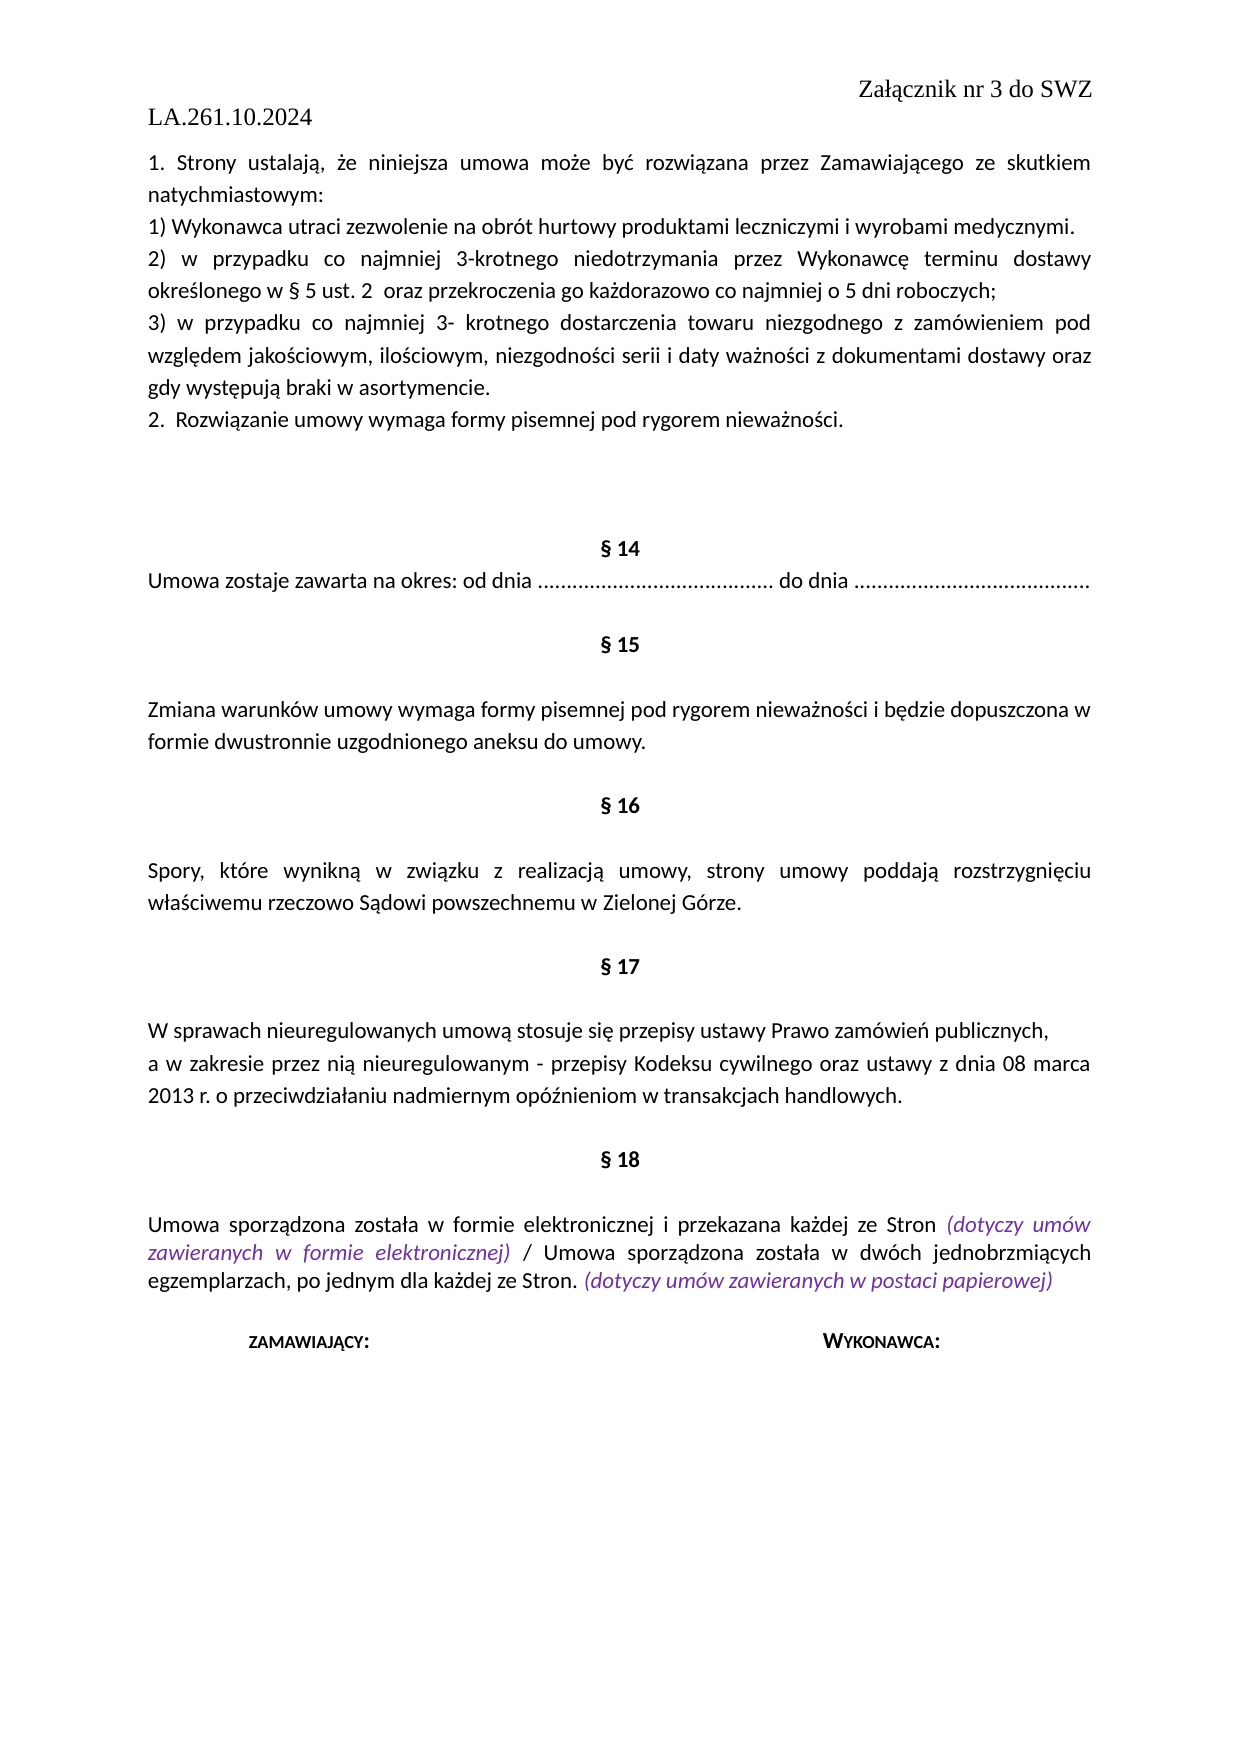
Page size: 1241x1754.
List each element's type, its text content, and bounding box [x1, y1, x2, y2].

text 2. Rozwiązanie umowy wymaga formy pisemnej pod rygorem nieważności. [148, 405, 1093, 433]
text Umowa zostaje zawarta na okres: od dnia ......................................... do dnia ......................................... [148, 566, 1093, 594]
text 2) w przypadku co najmniej 3-krotnego niedotrzymania przez Wykonawcę terminu dostawy określonego w § 5 ust. 2 oraz przekroczenia go każdorazowo co najmniej o 5 dni roboczych; [148, 244, 1093, 304]
text § 14 [148, 534, 1093, 562]
text § 17 [148, 952, 1093, 980]
text Umowa sporządzona została w formie elektronicznej i przekazana każdej ze Stron (dotyczy umów zawieranych w formie elektronicznej) / Umowa sporządzona została w dwóch jednobrzmiących egzemplarzach, po jednym dla każdej ze Stron. (dotyczy umów zawieranych w postaci papierowej) [148, 1210, 1093, 1294]
text a w zakresie przez nią nieuregulowanym - przepisy Kodeksu cywilnego oraz ustawy z dnia 08 marca 2013 r. o przeciwdziałaniu nadmiernym opóźnieniom w transakcjach handlowych. [148, 1049, 1093, 1109]
text 1) Wykonawca utraci zezwolenie na obrót hurtowy produktami leczniczymi i wyrobami medycznymi. [148, 212, 1093, 240]
text Spory, które wynikną w związku z realizacją umowy, strony umowy poddają rozstrzygnięciu właściwemu rzeczowo Sądowi powszechnemu w Zielonej Górze. [148, 856, 1093, 916]
text Zmiana warunków umowy wymaga formy pisemnej pod rygorem nieważności i będzie dopuszczona w formie dwustronnie uzgodnionego aneksu do umowy. [148, 695, 1093, 755]
text 1. Strony ustalają, że niniejsza umowa może być rozwiązana przez Zamawiającego ze skutkiem natychmiastowym: [148, 148, 1093, 208]
text W sprawach nieuregulowanych umową stosuje się przepisy ustawy Prawo zamówień publicznych, [148, 1017, 1093, 1045]
text § 16 [148, 791, 1093, 819]
text § 18 [148, 1145, 1093, 1173]
text § 15 [148, 630, 1093, 658]
text zamawiający: Wykonawca: [148, 1326, 1093, 1354]
text 3) w przypadku co najmniej 3- krotnego dostarczenia towaru niezgodnego z zamówieniem pod względem jakościowym, ilościowym, niezgodności serii i daty ważności z dokumentami dostawy oraz gdy występują braki w asortymencie. [148, 308, 1093, 401]
